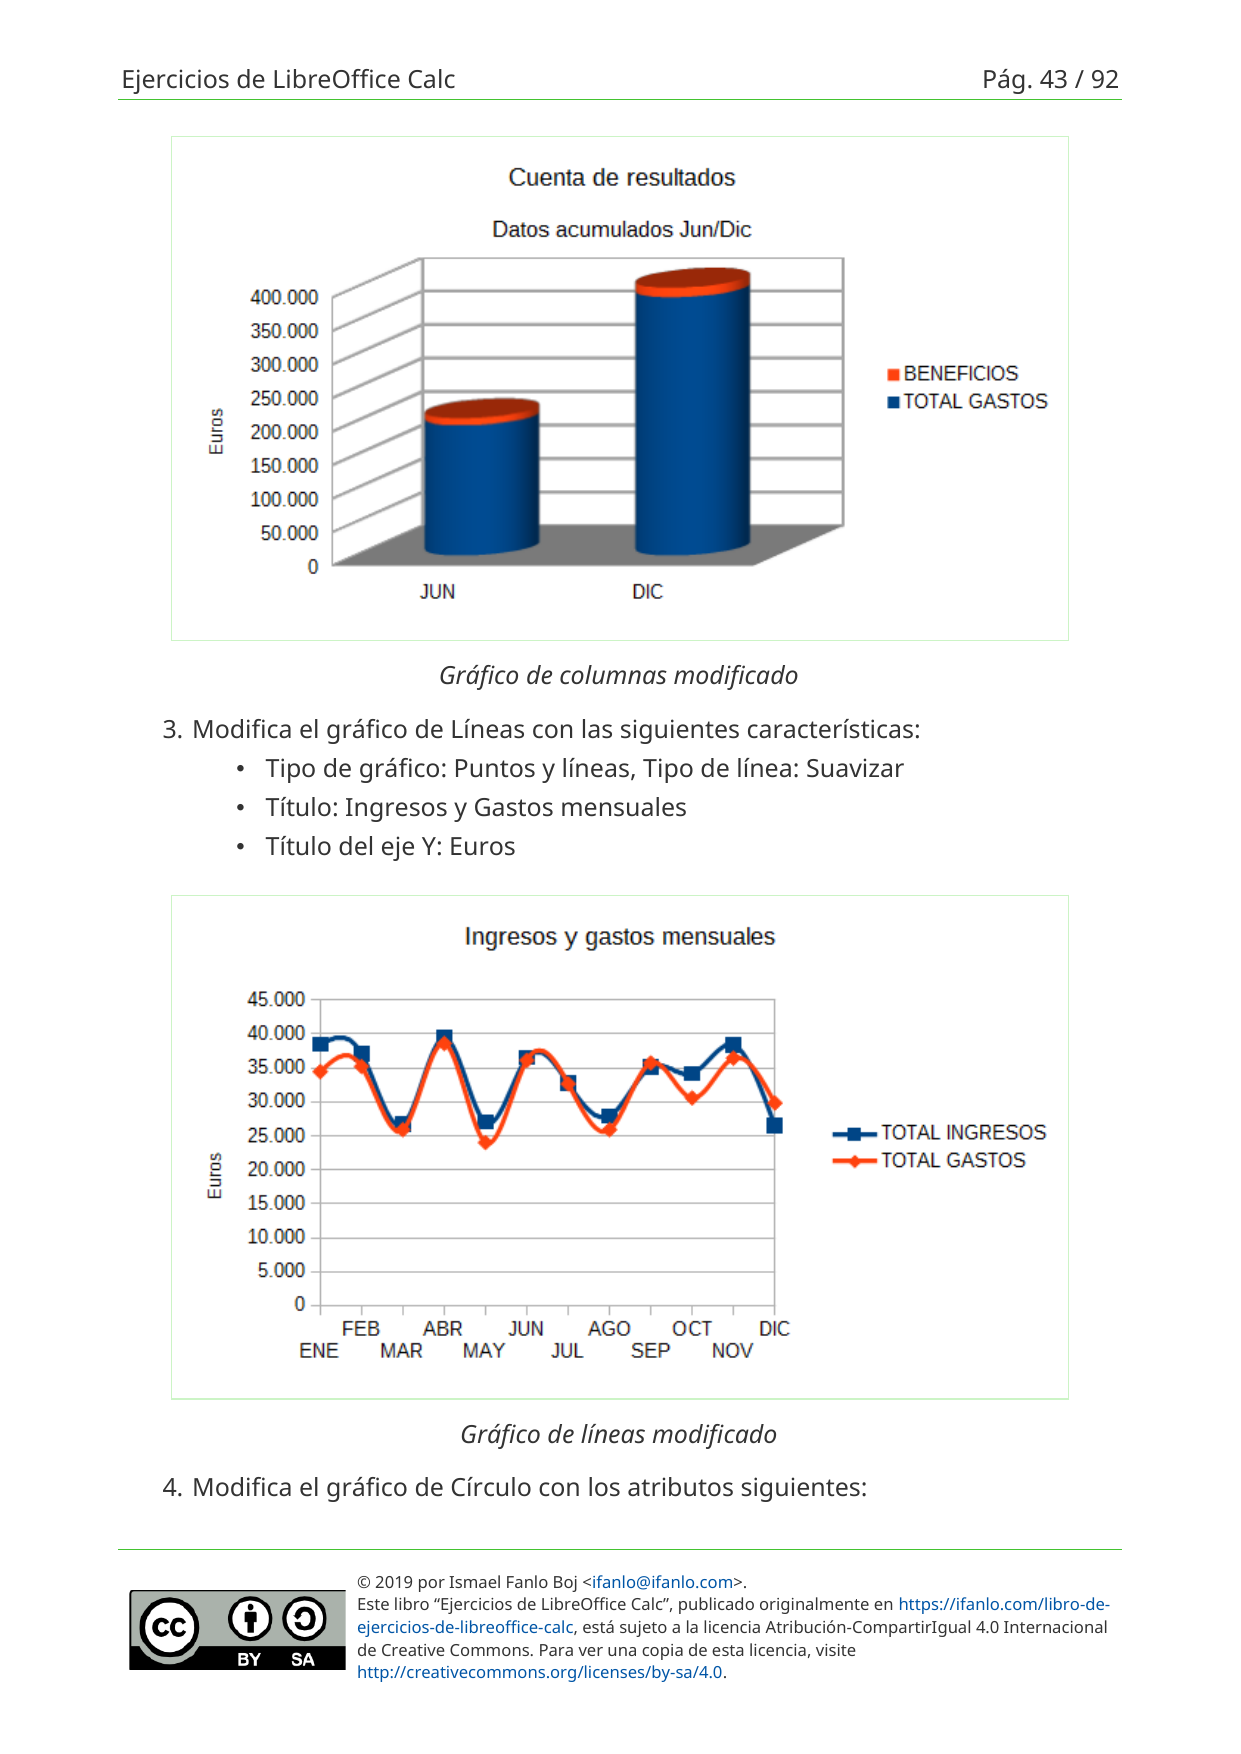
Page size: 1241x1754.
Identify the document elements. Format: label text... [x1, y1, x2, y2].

list Tipo de gráfico: Puntos y líneas, Tipo de línea: Suavizar [236, 751, 1122, 785]
list Modifica el gráfico de Círculo con los atributos siguientes: [162, 1470, 1122, 1504]
picture [129, 1590, 346, 1670]
picture [175, 898, 1066, 1396]
picture [175, 140, 1066, 637]
text Gráfico de líneas modificado [118, 883, 1122, 1450]
list Título del eje Y: Euros [236, 829, 1122, 863]
text Gráfico de columnas modificado [118, 124, 1122, 692]
list Título: Ingresos y Gastos mensuales [236, 790, 1122, 824]
list Modifica el gráfico de Líneas con las siguientes características: [162, 711, 1122, 746]
